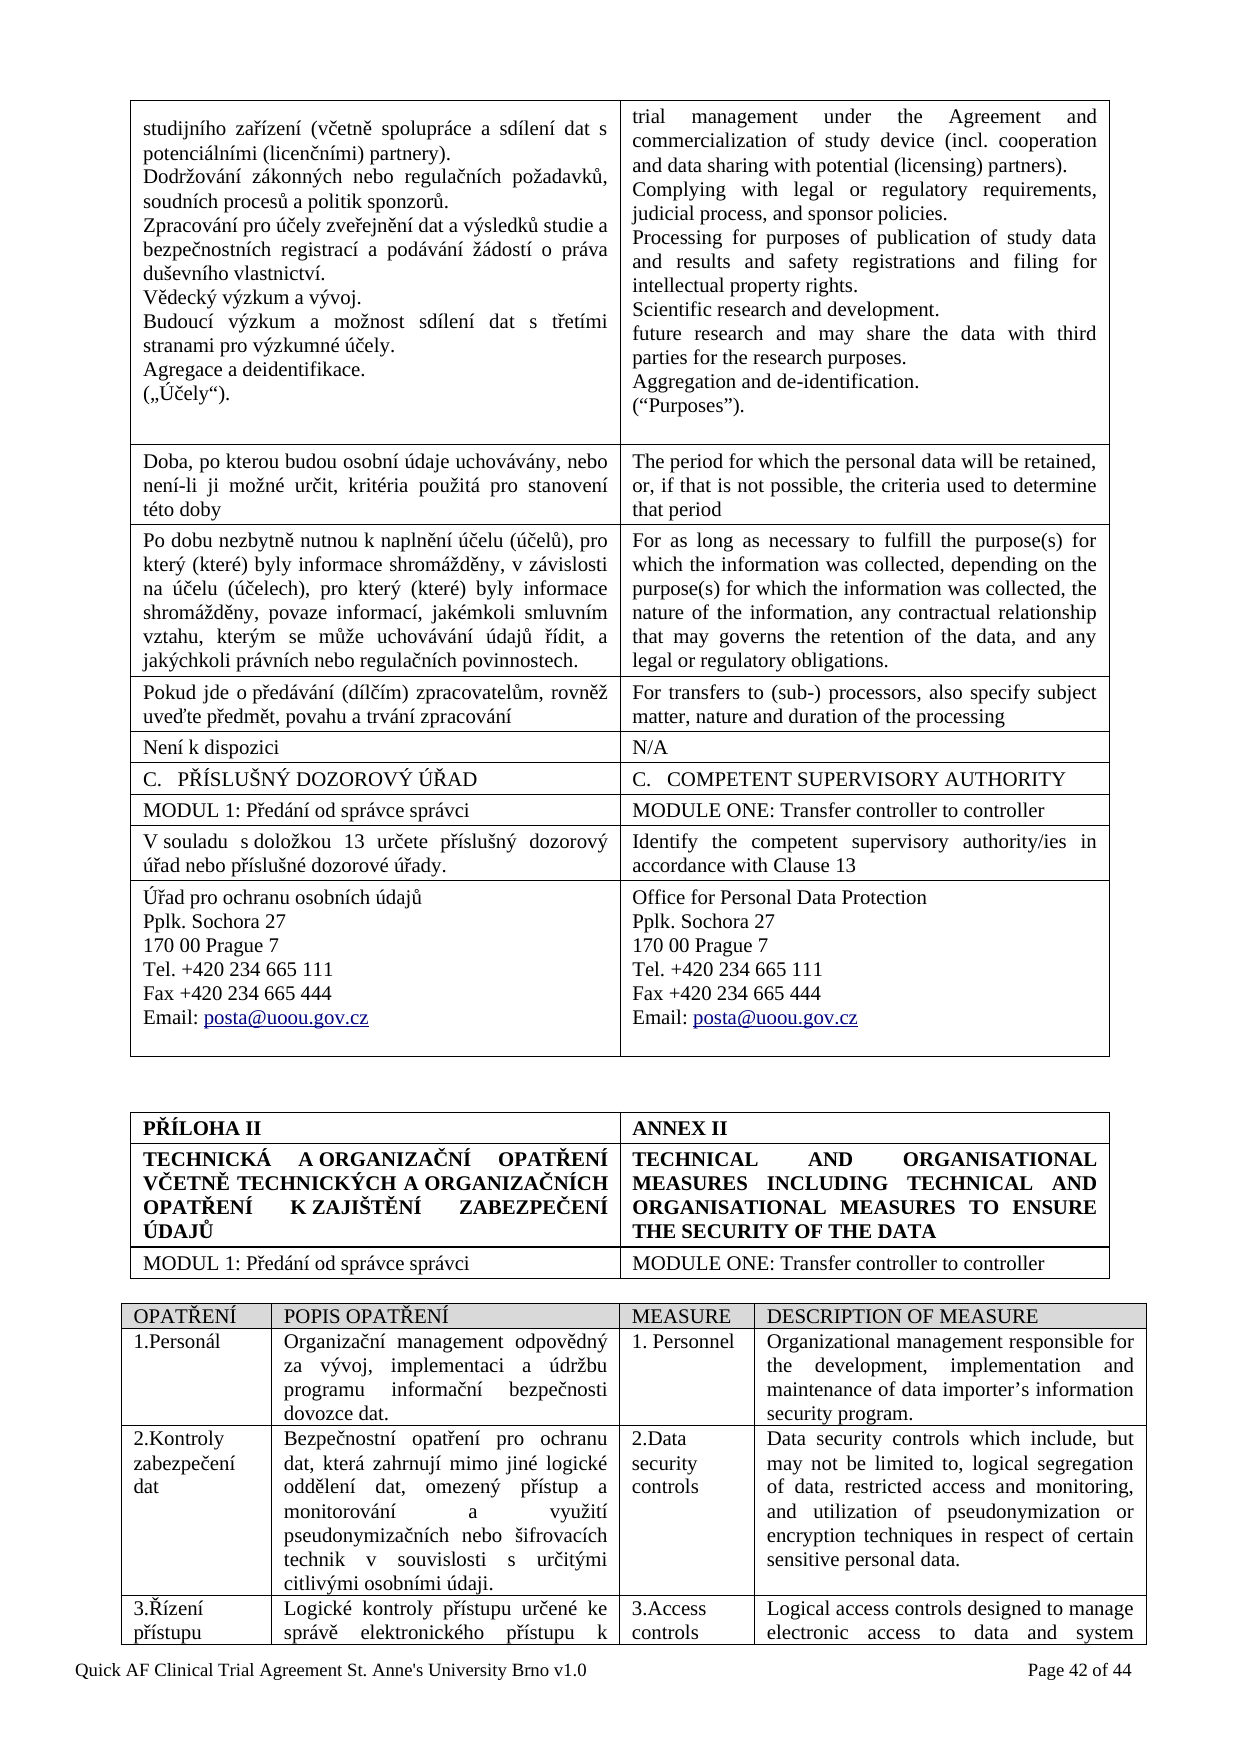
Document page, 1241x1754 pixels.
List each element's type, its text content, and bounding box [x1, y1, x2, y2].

table_cell [620, 1057, 1109, 1112]
table_header POPIS OPATŘENÍ [272, 1304, 619, 1328]
table_cell 3.Access controls [620, 1596, 754, 1644]
table_cell 2.Data security controls [620, 1426, 754, 1595]
table_cell trial management under the Agreement and commercialization of study device (incl. cooperation and data sharing with potential (licensing) partners). Complying with legal or regulatory requirements, judicial process, and sponsor policies. Processing for purposes of publication of study data and results and safety registrations and filing for intellectual property rights. Scientific research and development. future research and may share the data with third parties for the research purposes. Aggregation and de-identification. (“Purposes”). [621, 101, 1109, 444]
table_cell TECHNICKÁ A ORGANIZAČNÍ OPATŘENÍ VČETNĚ TECHNICKÝCH A ORGANIZAČNÍCH OPATŘENÍ K ZAJIŠTĚNÍ ZABEZPEČENÍ ÚDAJŮ [131, 1144, 620, 1246]
table_cell Úřad pro ochranu osobních údajů Pplk. Sochora 27 170 00 Prague 7 Tel. +420 234 665 111 Fax +420 234 665 444 Email: posta@uoou.gov.cz [131, 881, 620, 1056]
table_cell For transfers to (sub-) processors, also specify subject matter, nature and duration of the processing [621, 677, 1109, 731]
table_cell MODUL 1: Předání od správce správci [131, 795, 620, 825]
table_cell C. COMPETENT SUPERVISORY AUTHORITY [621, 763, 1109, 794]
table_cell MODULE ONE: Transfer controller to controller [621, 1248, 1109, 1278]
table_cell Organizační management odpovědný za vývoj, implementaci a údržbu programu informační bezpečnosti dovozce dat. [272, 1329, 619, 1425]
table_cell Bezpečnostní opatření pro ochranu dat, která zahrnují mimo jiné logické oddělení dat, omezený přístup a monitorování a využití pseudonymizačních nebo šifrovacích technik v souvislosti s určitými citlivými osobními údaji. [272, 1426, 619, 1595]
table_cell Data security controls which include, but may not be limited to, logical segregation of data, restricted access and monitoring, and utilization of pseudonymization or encryption techniques in respect of certain sensitive personal data. [755, 1426, 1146, 1595]
table_cell For as long as necessary to fulfill the purpose(s) for which the information was collected, depending on the purpose(s) for which the information was collected, the nature of the information, any contractual relationship that may governs the retention of the data, and any legal or regulatory obligations. [621, 525, 1109, 676]
table_cell PŘÍLOHA II [131, 1113, 620, 1143]
table_cell ANNEX II [621, 1113, 1109, 1143]
table_cell Logical access controls designed to manage electronic access to data and system [755, 1596, 1146, 1644]
table_cell Není k dispozici [131, 732, 620, 762]
table_cell Logické kontroly přístupu určené ke správě elektronického přístupu k [272, 1596, 619, 1644]
table_cell Identify the competent supervisory authority/ies in accordance with Clause 13 [621, 826, 1109, 880]
table_cell 2.Kontroly zabezpečení dat [122, 1426, 271, 1595]
table_header DESCRIPTION OF MEASURE [755, 1304, 1146, 1328]
table_cell Office for Personal Data Protection Pplk. Sochora 27 170 00 Prague 7 Tel. +420 234 665 111 Fax +420 234 665 444 Email: posta@uoou.gov.cz [621, 881, 1109, 1056]
table_cell Organizational management responsible for the development, implementation and maintenance of data importer’s information security program. [755, 1329, 1146, 1425]
table_cell 1.Personál [122, 1329, 271, 1425]
table_cell V souladu s doložkou 13 určete příslušný dozorový úřad nebo příslušné dozorové úřady. [131, 826, 620, 880]
table_cell 1. Personnel [620, 1329, 754, 1425]
table_header OPATŘENÍ [122, 1304, 271, 1328]
table_cell MODUL 1: Předání od správce správci [131, 1248, 620, 1278]
table_cell MODULE ONE: Transfer controller to controller [621, 795, 1109, 825]
table_cell Doba, po kterou budou osobní údaje uchovávány, nebo není-li ji možné určit, kritéria použitá pro stanovení této doby [131, 445, 620, 524]
table_cell studijního zařízení (včetně spolupráce a sdílení dat s potenciálními (licenčními) partnery). Dodržování zákonných nebo regulačních požadavků, soudních procesů a politik sponzorů. Zpracování pro účely zveřejnění dat a výsledků studie a bezpečnostních registrací a podávání žádostí o práva duševního vlastnictví. Vědecký výzkum a vývoj. Budoucí výzkum a možnost sdílení dat s třetími stranami pro výzkumné účely. Agregace a deidentifikace. („Účely“). [131, 101, 620, 444]
table_cell TECHNICAL AND ORGANISATIONAL MEASURES INCLUDING TECHNICAL AND ORGANISATIONAL MEASURES TO ENSURE THE SECURITY OF THE DATA [621, 1144, 1109, 1246]
table_cell [131, 1057, 620, 1112]
table_cell Pokud jde o předávání (dílčím) zpracovatelům, rovněž uveďte předmět, povahu a trvání zpracování [131, 677, 620, 731]
table_cell Po dobu nezbytně nutnou k naplnění účelu (účelů), pro který (které) byly informace shromážděny, v závislosti na účelu (účelech), pro který (které) byly informace shromážděny, povaze informací, jakémkoli smluvním vztahu, kterým se může uchovávání údajů řídit, a jakýchkoli právních nebo regulačních povinnostech. [131, 525, 620, 676]
table_cell C. PŘÍSLUŠNÝ DOZOROVÝ ÚŘAD [131, 763, 620, 794]
table_header MEASURE [620, 1304, 754, 1328]
table_cell 3.Řízení přístupu [122, 1596, 271, 1644]
table_cell The period for which the personal data will be retained, or, if that is not possible, the criteria used to determine that period [621, 445, 1109, 524]
table_cell N/A [621, 732, 1109, 762]
